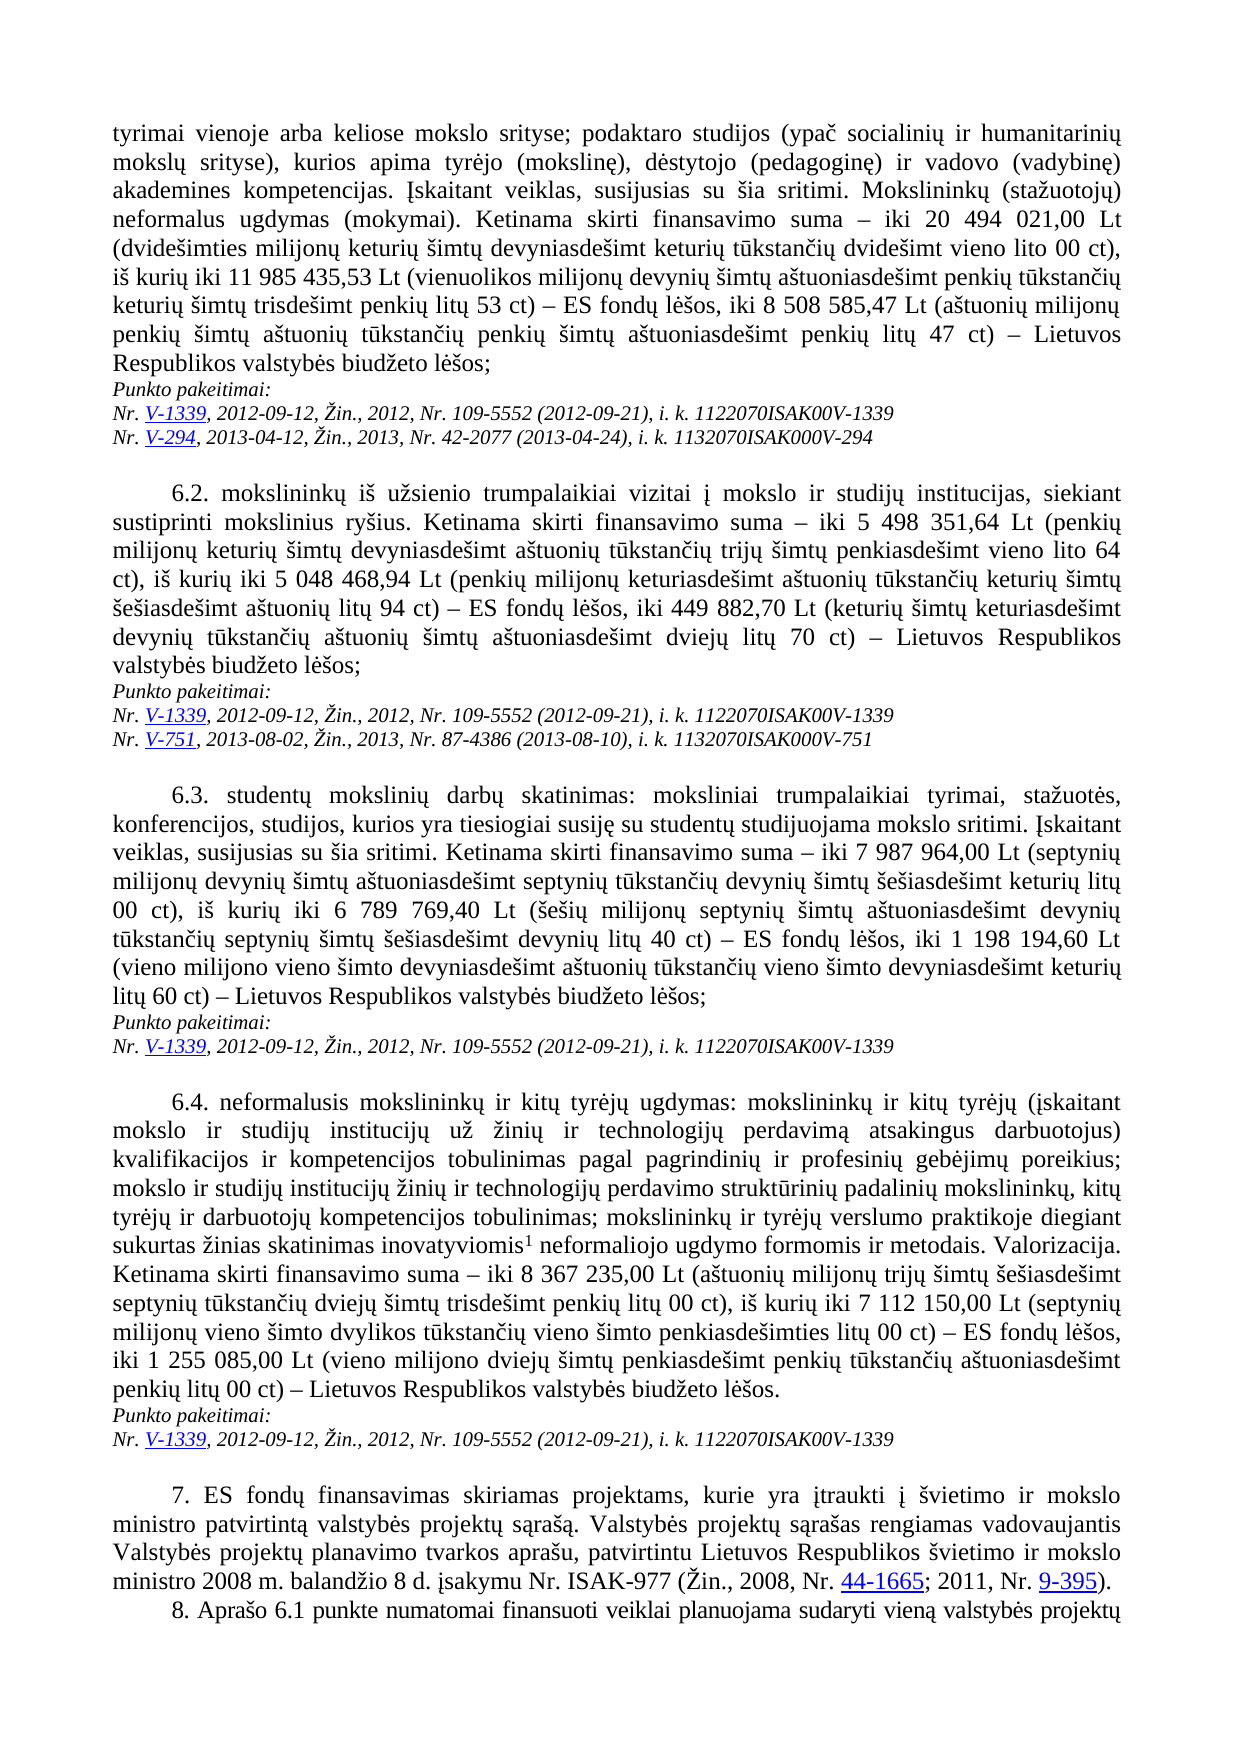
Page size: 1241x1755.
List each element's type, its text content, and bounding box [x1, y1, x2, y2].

text tyrimai vienoje arba keliose mokslo srityse; podaktaro studijos (ypač socialinių ir humanitarinių mokslų srityse), kurios apima tyrėjo (mokslinę), dėstytojo (pedagoginę) ir vadovo (vadybinę) akademines kompetencijas. Įskaitant veiklas, susijusias su šia sritimi. Mokslininkų (stažuotojų) neformalus ugdymas (mokymai). Ketinama skirti finansavimo suma – iki 20 494 021,00 Lt (dvidešimties milijonų keturių šimtų devyniasdešimt keturių tūkstančių dvidešimt vieno lito 00 ct), iš kurių iki 11 985 435,53 Lt (vienuolikos milijonų devynių šimtų aštuoniasdešimt penkių tūkstančių keturių šimtų trisdešimt penkių litų 53 ct) – ES fondų lėšos, iki 8 508 585,47 Lt (aštuonių milijonų penkių šimtų aštuonių tūkstančių penkių šimtų aštuoniasdešimt penkių litų 47 ct) – Lietuvos Respublikos valstybės biudžeto lėšos; [112, 118, 1122, 377]
text Punkto pakeitimai: [112, 1010, 1122, 1034]
text 7. ES fondų finansavimas skiriamas projektams, kurie yra įtraukti į švietimo ir mokslo ministro patvirtintą valstybės projektų sąrašą. Valstybės projektų sąrašas rengiamas vadovaujantis Valstybės projektų planavimo tvarkos aprašu, patvirtintu Lietuvos Respublikos švietimo ir mokslo ministro 2008 m. balandžio 8 d. įsakymu Nr. ISAK-977 (Žin., 2008, Nr. 44-1665; 2011, Nr. 9-395). [112, 1480, 1122, 1595]
text Punkto pakeitimai: [112, 1403, 1122, 1427]
text Punkto pakeitimai: [112, 679, 1122, 703]
text 6.2. mokslininkų iš užsienio trumpalaikiai vizitai į mokslo ir studijų institucijas, siekiant sustiprinti mokslinius ryšius. Ketinama skirti finansavimo suma – iki 5 498 351,64 Lt (penkių milijonų keturių šimtų devyniasdešimt aštuonių tūkstančių trijų šimtų penkiasdešimt vieno lito 64 ct), iš kurių iki 5 048 468,94 Lt (penkių milijonų keturiasdešimt aštuonių tūkstančių keturių šimtų šešiasdešimt aštuonių litų 94 ct) – ES fondų lėšos, iki 449 882,70 Lt (keturių šimtų keturiasdešimt devynių tūkstančių aštuonių šimtų aštuoniasdešimt dviejų litų 70 ct) – Lietuvos Respublikos valstybės biudžeto lėšos; [112, 478, 1122, 679]
text Nr. V-294, 2013-04-12, Žin., 2013, Nr. 42-2077 (2013-04-24), i. k. 1132070ISAK000V-294 [112, 425, 1122, 449]
text Nr. V-751, 2013-08-02, Žin., 2013, Nr. 87-4386 (2013-08-10), i. k. 1132070ISAK000V-751 [112, 727, 1122, 751]
text Nr. V-1339, 2012-09-12, Žin., 2012, Nr. 109-5552 (2012-09-21), i. k. 1122070ISAK00V-1339 [112, 1034, 1122, 1058]
text 6.4. neformalusis mokslininkų ir kitų tyrėjų ugdymas: mokslininkų ir kitų tyrėjų (įskaitant mokslo ir studijų institucijų už žinių ir technologijų perdavimą atsakingus darbuotojus) kvalifikacijos ir kompetencijos tobulinimas pagal pagrindinių ir profesinių gebėjimų poreikius; mokslo ir studijų institucijų žinių ir technologijų perdavimo struktūrinių padalinių mokslininkų, kitų tyrėjų ir darbuotojų kompetencijos tobulinimas; mokslininkų ir tyrėjų verslumo praktikoje diegiant sukurtas žinias skatinimas inovatyviomis1 neformaliojo ugdymo formomis ir metodais. Valorizacija. Ketinama skirti finansavimo suma – iki 8 367 235,00 Lt (aštuonių milijonų trijų šimtų šešiasdešimt septynių tūkstančių dviejų šimtų trisdešimt penkių litų 00 ct), iš kurių iki 7 112 150,00 Lt (septynių milijonų vieno šimto dvylikos tūkstančių vieno šimto penkiasdešimties litų 00 ct) – ES fondų lėšos, iki 1 255 085,00 Lt (vieno milijono dviejų šimtų penkiasdešimt penkių tūkstančių aštuoniasdešimt penkių litų 00 ct) – Lietuvos Respublikos valstybės biudžeto lėšos. [112, 1087, 1122, 1403]
text 6.3. studentų mokslinių darbų skatinimas: moksliniai trumpalaikiai tyrimai, stažuotės, konferencijos, studijos, kurios yra tiesiogiai susiję su studentų studijuojama mokslo sritimi. Įskaitant veiklas, susijusias su šia sritimi. Ketinama skirti finansavimo suma – iki 7 987 964,00 Lt (septynių milijonų devynių šimtų aštuoniasdešimt septynių tūkstančių devynių šimtų šešiasdešimt keturių litų 00 ct), iš kurių iki 6 789 769,40 Lt (šešių milijonų septynių šimtų aštuoniasdešimt devynių tūkstančių septynių šimtų šešiasdešimt devynių litų 40 ct) – ES fondų lėšos, iki 1 198 194,60 Lt (vieno milijono vieno šimto devyniasdešimt aštuonių tūkstančių vieno šimto devyniasdešimt keturių litų 60 ct) – Lietuvos Respublikos valstybės biudžeto lėšos; [112, 780, 1122, 1010]
text Nr. V-1339, 2012-09-12, Žin., 2012, Nr. 109-5552 (2012-09-21), i. k. 1122070ISAK00V-1339 [112, 401, 1122, 425]
text Nr. V-1339, 2012-09-12, Žin., 2012, Nr. 109-5552 (2012-09-21), i. k. 1122070ISAK00V-1339 [112, 1427, 1122, 1451]
text 8. Aprašo 6.1 punkte numatomai finansuoti veiklai planuojama sudaryti vieną valstybės projektų [112, 1595, 1122, 1624]
text Punkto pakeitimai: [112, 377, 1122, 401]
text Nr. V-1339, 2012-09-12, Žin., 2012, Nr. 109-5552 (2012-09-21), i. k. 1122070ISAK00V-1339 [112, 703, 1122, 727]
